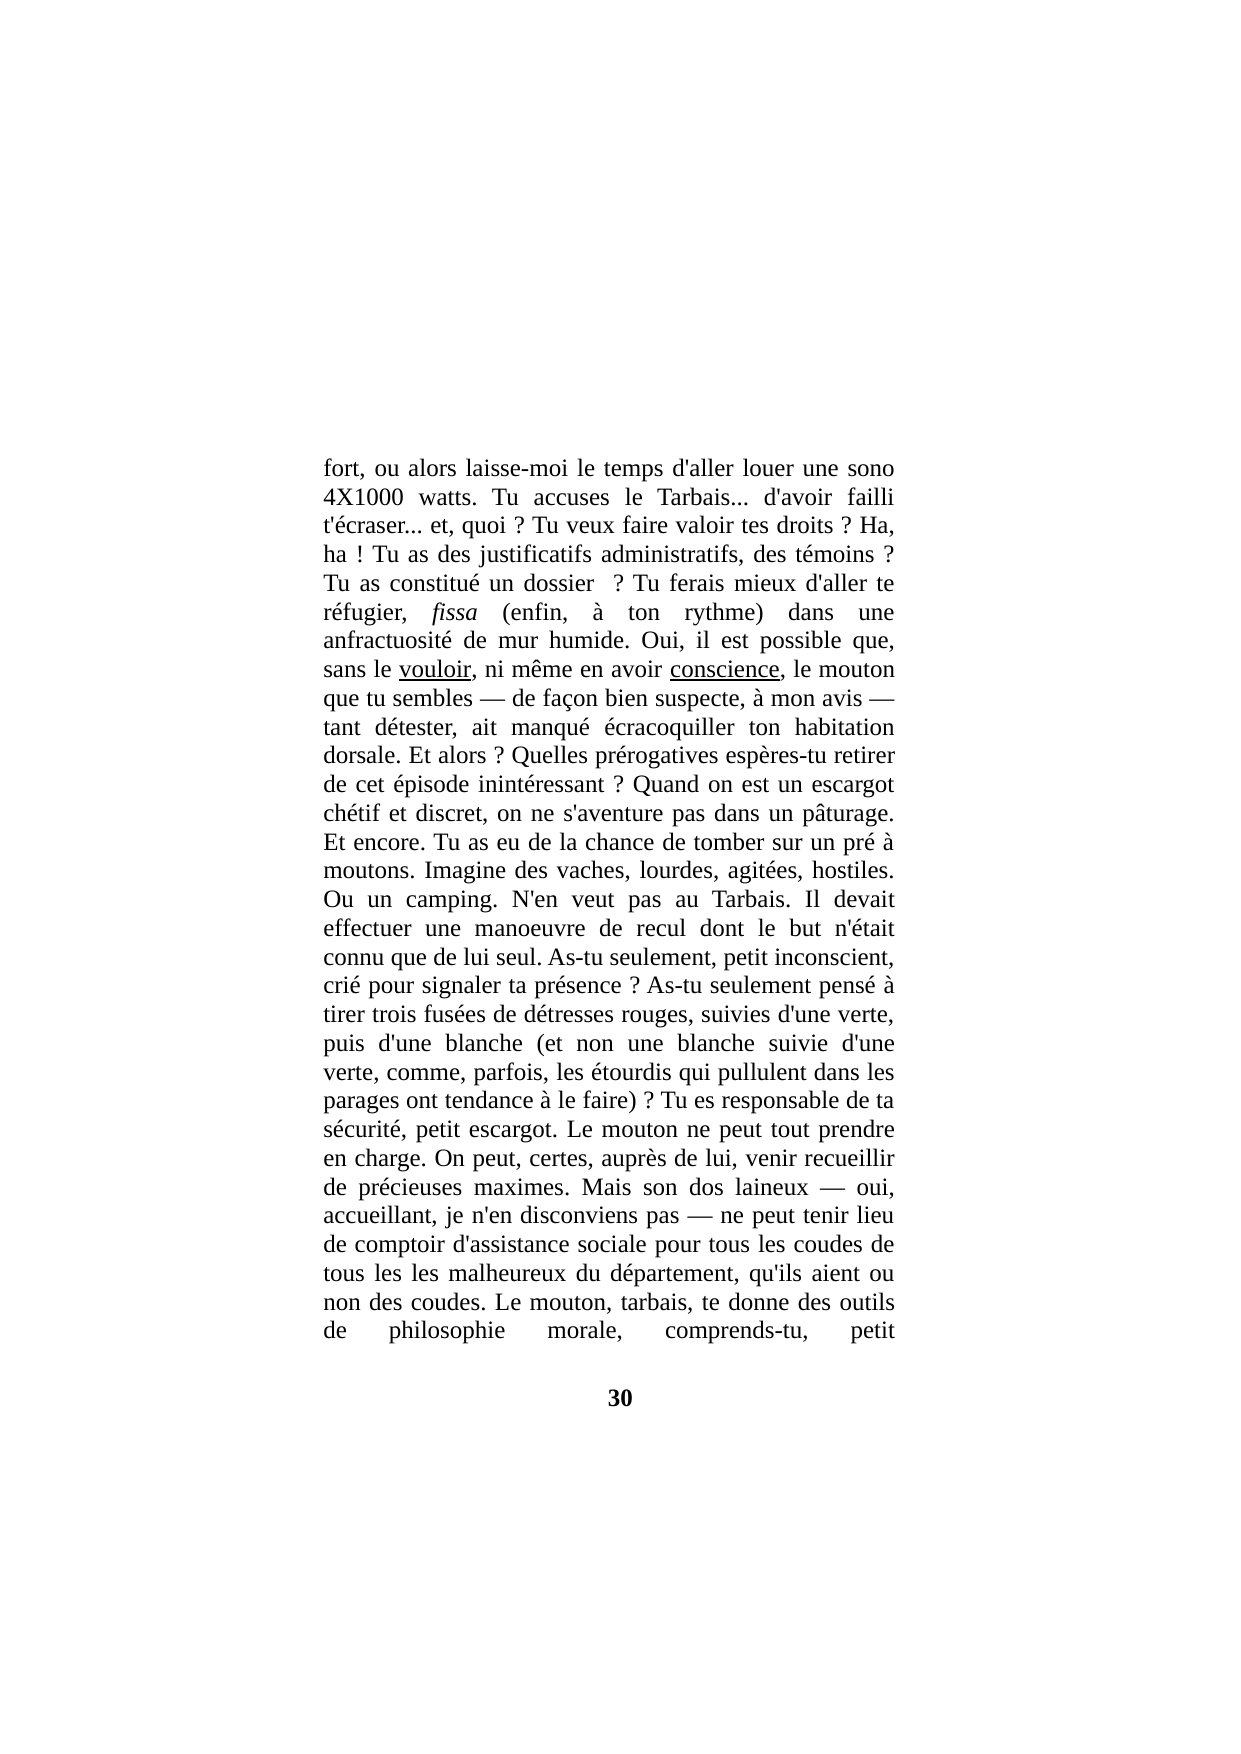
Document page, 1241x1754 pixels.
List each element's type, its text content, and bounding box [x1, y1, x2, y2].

text fort, ou alors laisse-moi le temps d'aller louer une sono 4X1000 watts. Tu accuses le Tarbais... d'avoir failli t'écraser... et, quoi ? Tu veux faire valoir tes droits ? Ha, ha ! Tu as des justificatifs administratifs, des témoins ? Tu as constitué un dossier ? Tu ferais mieux d'aller te réfugier, fissa (enfin, à ton rythme) dans une anfractuosité de mur humide. Oui, il est possible que, sans le vouloir, ni même en avoir conscience, le mouton que tu sembles — de façon bien suspecte, à mon avis — tant détester, ait manqué écracoquiller ton habitation dorsale. Et alors ? Quelles prérogatives espères-tu retirer de cet épisode inintéressant ? Quand on est un escargot chétif et discret, on ne s'aventure pas dans un pâturage. Et encore. Tu as eu de la chance de tomber sur un pré à moutons. Imagine des vaches, lourdes, agitées, hostiles. Ou un camping. N'en veut pas au Tarbais. Il devait effectuer une manoeuvre de recul dont le but n'était connu que de lui seul. As-tu seulement, petit inconscient, crié pour signaler ta présence ? As-tu seulement pensé à tirer trois fusées de détresses rouges, suivies d'une verte, puis d'une blanche (et non une blanche suivie d'une verte, comme, parfois, les étourdis qui pullulent dans les parages ont tendance à le faire) ? Tu es responsable de ta sécurité, petit escargot. Le mouton ne peut tout prendre en charge. On peut, certes, auprès de lui, venir recueillir de précieuses maximes. Mais son dos laineux — oui, accueillant, je n'en disconviens pas — ne peut tenir lieu de comptoir d'assistance sociale pour tous les coudes de tous les les malheureux du département, qu'ils aient ou non des coudes. Le mouton, tarbais, te donne des outils de philosophie morale, comprends-tu, petit [323, 453, 895, 1344]
